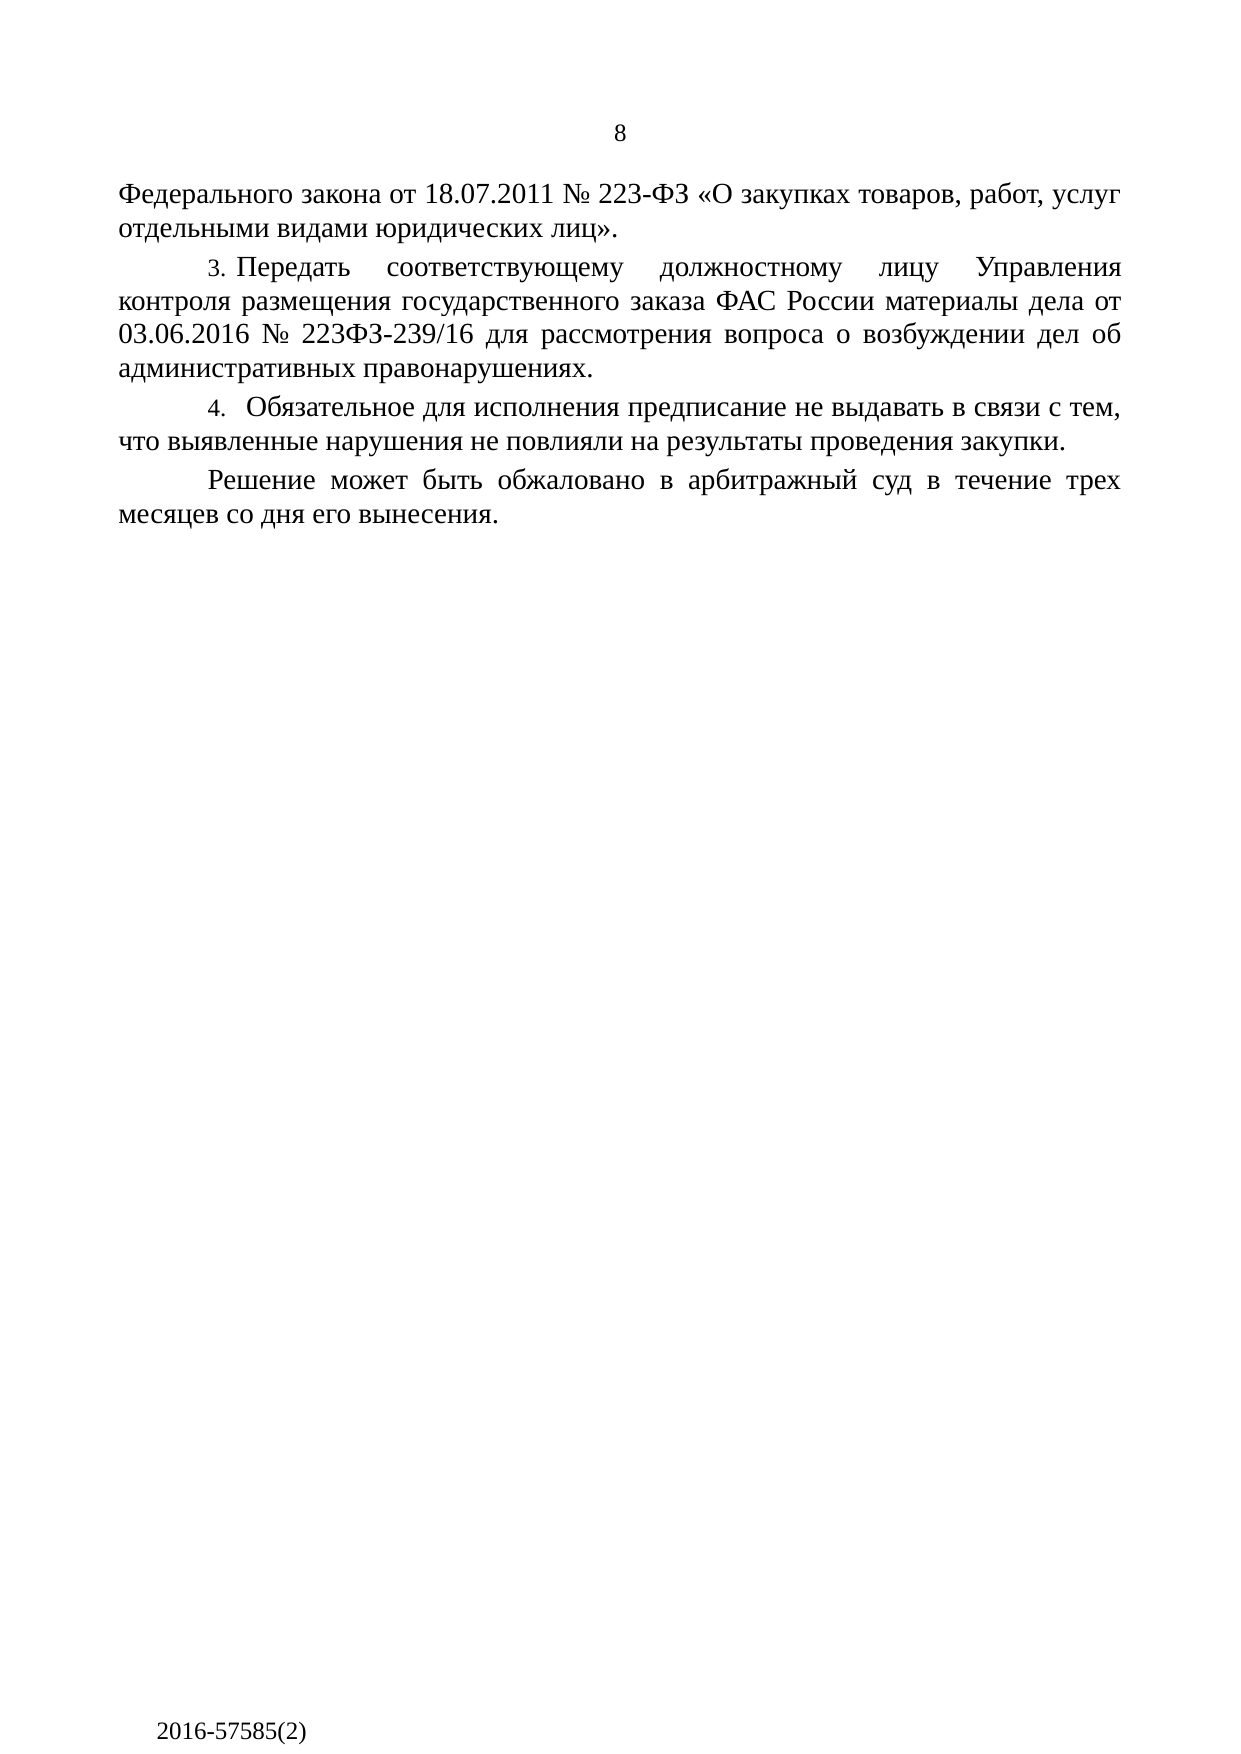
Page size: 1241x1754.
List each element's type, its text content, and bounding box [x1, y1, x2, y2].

text Решение может быть обжаловано в арбитражный суд в течение трех месяцев со дня его вынесения. [118, 462, 1122, 529]
list Обязательное для исполнения предписание не выдавать в связи с тем, что выявленные нарушения не повлияли на результаты проведения закупки. [118, 389, 1122, 457]
list Федерального закона от 18.07.2011 № 223-ФЗ «О закупках товаров, работ, услуг отдельными видами юридических лиц». [118, 176, 1122, 243]
list Передать соответствующему должностному лицу Управления контроля размещения государственного заказа ФАС России материалы дела от 03.06.2016 № 223ФЗ-239/16 для рассмотрения вопроса о возбуждении дел об административных правонарушениях. [118, 249, 1122, 383]
